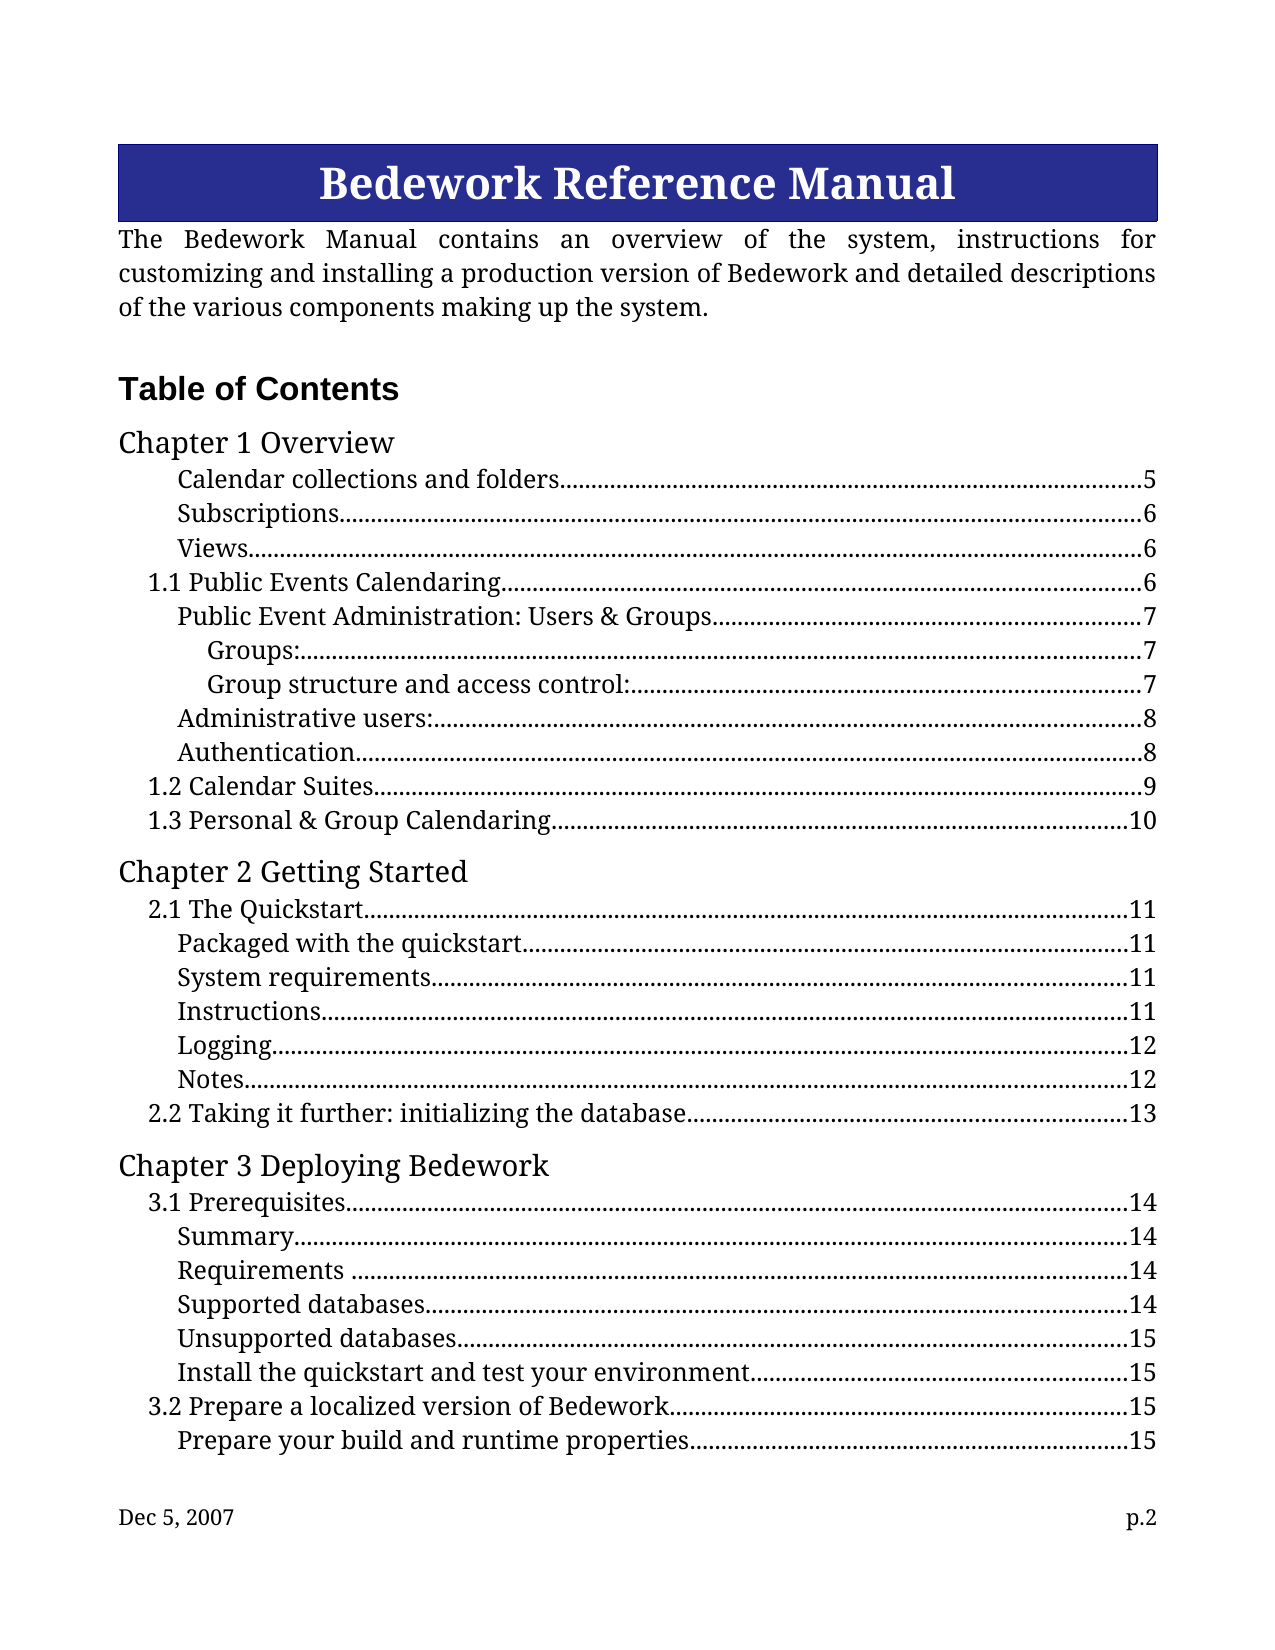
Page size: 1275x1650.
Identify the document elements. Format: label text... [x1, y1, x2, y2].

text Chapter 1 Overview [118, 422, 1157, 462]
text Public Event Administration: Users & Groups 7 [177, 598, 1157, 632]
text 2.1 The Quickstart 11 [148, 891, 1157, 926]
text Notes 12 [177, 1062, 1157, 1096]
text Prepare your build and runtime properties 15 [177, 1423, 1157, 1457]
text Chapter 2 Getting Started [118, 852, 1157, 891]
text Instructions 11 [177, 994, 1157, 1028]
text Chapter 3 Deploying Bedework [118, 1145, 1157, 1184]
text Logging 12 [177, 1028, 1157, 1062]
text System requirements 11 [177, 959, 1157, 994]
text Install the quickstart and test your environment 15 [177, 1355, 1157, 1389]
text Views 6 [177, 530, 1157, 564]
text 1.3 Personal & Group Calendaring 10 [148, 803, 1157, 837]
text 3.1 Prerequisites 14 [148, 1184, 1157, 1219]
text 1.1 Public Events Calendaring 6 [148, 564, 1157, 598]
text Bedework Reference Manual [119, 145, 1157, 221]
text 1.2 Calendar Suites 9 [148, 769, 1157, 803]
text Administrative users: 8 [177, 701, 1157, 734]
text Subscriptions 6 [177, 496, 1157, 530]
text The Bedework Manual contains an overview of the system, instructions for customizing and installing a production version of Bedework and detailed descriptions of the various components making up the system. [118, 222, 1157, 323]
text Groups: 7 [207, 632, 1157, 666]
text 3.2 Prepare a localized version of Bedework 15 [148, 1389, 1157, 1423]
text Unsupported databases 15 [177, 1321, 1157, 1355]
text Summary 14 [177, 1219, 1157, 1253]
text Requirements 14 [177, 1253, 1157, 1287]
text Calendar collections and folders. 5 [177, 462, 1157, 496]
subtitle Table of Contents [118, 370, 1157, 407]
text 2.2 Taking it further: initializing the database 13 [148, 1096, 1157, 1130]
text Supported databases. 14 [177, 1287, 1157, 1321]
text Authentication 8 [177, 734, 1157, 769]
text Group structure and access control: 7 [207, 666, 1157, 701]
text Packaged with the quickstart 11 [177, 926, 1157, 959]
